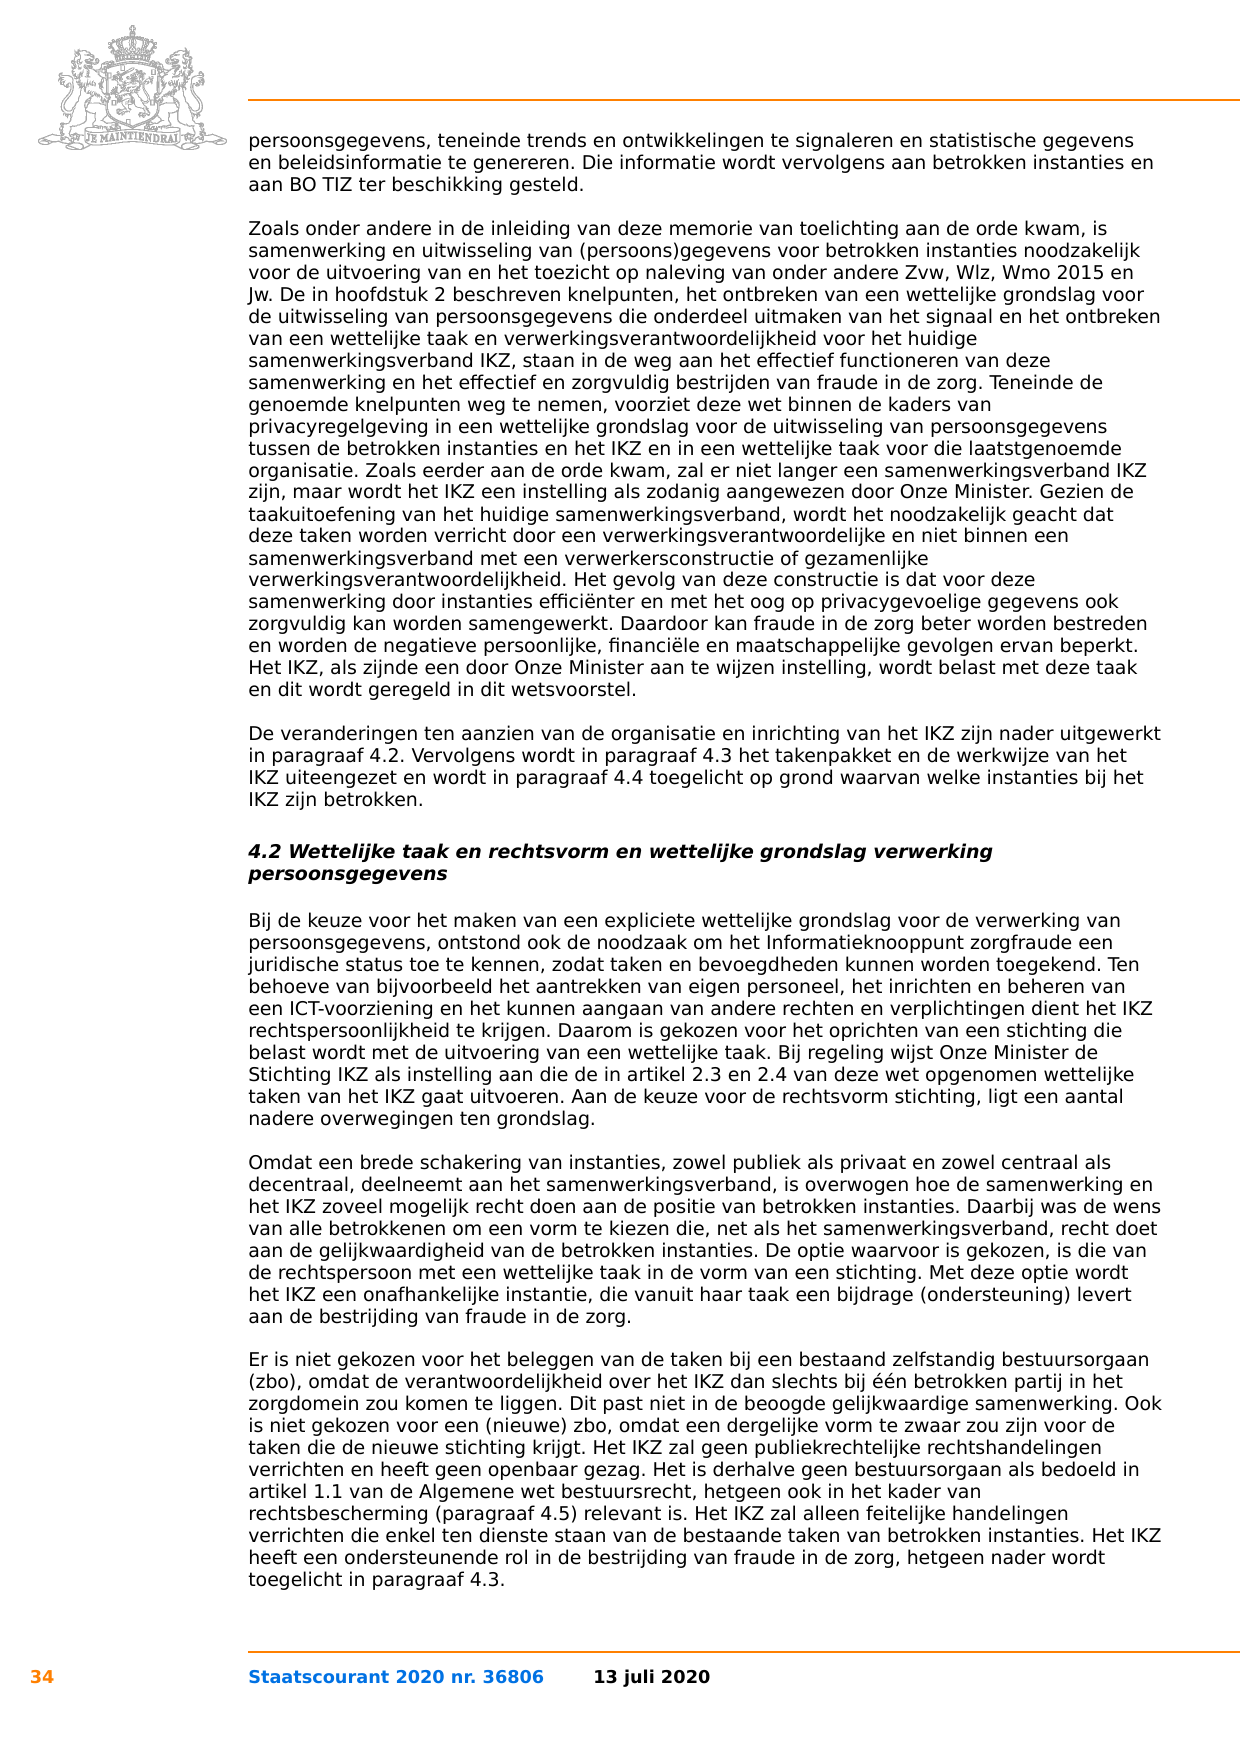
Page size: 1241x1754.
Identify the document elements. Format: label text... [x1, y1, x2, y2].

text Bij de keuze voor het maken van een expliciete wettelijke grondslag voor de verwerking van persoonsgegevens, ontstond ook de noodzaak om het Informatieknooppunt zorgfraude een juridische status toe te kennen, zodat taken en bevoegdheden kunnen worden toegekend. Ten behoeve van bijvoorbeeld het aantrekken van eigen personeel, het inrichten en beheren van een ICT-voorziening en het kunnen aangaan van andere rechten en verplichtingen dient het IKZ rechtspersoonlijkheid te krijgen. Daarom is gekozen voor het oprichten van een stichting die belast wordt met de uitvoering van een wettelijke taak. Bij regeling wijst Onze Minister de Stichting IKZ als instelling aan die de in artikel 2.3 en 2.4 van deze wet opgenomen wettelijke taken van het IKZ gaat uitvoeren. Aan de keuze voor de rechtsvorm stichting, ligt een aantal nadere overwegingen ten grondslag. [248, 910, 1163, 1130]
text De veranderingen ten aanzien van de organisatie en inrichting van het IKZ zijn nader uitgewerkt in paragraaf 4.2. Vervolgens wordt in paragraaf 4.3 het takenpakket en de werkwijze van het IKZ uiteengezet en wordt in paragraaf 4.4 toegelicht op grond waarvan welke instanties bij het IKZ zijn betrokken. [248, 723, 1163, 811]
picture [38, 25, 227, 150]
text Zoals onder andere in de inleiding van deze memorie van toelichting aan de orde kwam, is samenwerking en uitwisseling van (persoons)gegevens voor betrokken instanties noodzakelijk voor de uitvoering van en het toezicht op naleving van onder andere Zvw, Wlz, Wmo 2015 en Jw. De in hoofdstuk 2 beschreven knelpunten, het ontbreken van een wettelijke grondslag voor de uitwisseling van persoonsgegevens die onderdeel uitmaken van het signaal en het ontbreken van een wettelijke taak en verwerkingsverantwoordelijkheid voor het huidige samenwerkingsverband IKZ, staan in de weg aan het effectief functioneren van deze samenwerking en het effectief en zorgvuldig bestrijden van fraude in de zorg. Teneinde de genoemde knelpunten weg te nemen, voorziet deze wet binnen de kaders van privacyregelgeving in een wettelijke grondslag voor de uitwisseling van persoonsgegevens tussen de betrokken instanties en het IKZ en in een wettelijke taak voor die laatstgenoemde organisatie. Zoals eerder aan de orde kwam, zal er niet langer een samenwerkingsverband IKZ zijn, maar wordt het IKZ een instelling als zodanig aangewezen door Onze Minister. Gezien de taakuitoefening van het huidige samenwerkingsverband, wordt het noodzakelijk geacht dat deze taken worden verricht door een verwerkingsverantwoordelijke en niet binnen een samenwerkingsverband met een verwerkersconstructie of gezamenlijke verwerkingsverantwoordelijkheid. Het gevolg van deze constructie is dat voor deze samenwerking door instanties efficiënter en met het oog op privacygevoelige gegevens ook zorgvuldig kan worden samengewerkt. Daardoor kan fraude in de zorg beter worden bestreden en worden de negatieve persoonlijke, financiële en maatschappelijke gevolgen ervan beperkt. Het IKZ, als zijnde een door Onze Minister aan te wijzen instelling, wordt belast met deze taak en dit wordt geregeld in dit wetsvoorstel. [248, 218, 1163, 701]
text Omdat een brede schakering van instanties, zowel publiek als privaat en zowel centraal als decentraal, deelneemt aan het samenwerkingsverband, is overwogen hoe de samenwerking en het IKZ zoveel mogelijk recht doen aan de positie van betrokken instanties. Daarbij was de wens van alle betrokkenen om een vorm te kiezen die, net als het samenwerkingsverband, recht doet aan de gelijkwaardigheid van de betrokken instanties. De optie waarvoor is gekozen, is die van de rechtspersoon met een wettelijke taak in de vorm van een stichting. Met deze optie wordt het IKZ een onafhankelijke instantie, die vanuit haar taak een bijdrage (ondersteuning) levert aan de bestrijding van fraude in de zorg. [248, 1152, 1163, 1327]
text persoonsgegevens, teneinde trends en ontwikkelingen te signaleren en statistische gegevens en beleidsinformatie te genereren. Die informatie wordt vervolgens aan betrokken instanties en aan BO TIZ ter beschikking gesteld. [248, 130, 1163, 196]
subtitle 4.2 Wettelijke taak en rechtsvorm en wettelijke grondslag verwerking persoonsgegevens [248, 841, 1163, 885]
text Er is niet gekozen voor het beleggen van de taken bij een bestaand zelfstandig bestuursorgaan (zbo), omdat de verantwoordelijkheid over het IKZ dan slechts bij één betrokken partij in het zorgdomein zou komen te liggen. Dit past niet in de beoogde gelijkwaardige samenwerking. Ook is niet gekozen voor een (nieuwe) zbo, omdat een dergelijke vorm te zwaar zou zijn voor de taken die de nieuwe stichting krijgt. Het IKZ zal geen publiekrechtelijke rechtshandelingen verrichten en heeft geen openbaar gezag. Het is derhalve geen bestuursorgaan als bedoeld in artikel 1.1 van de Algemene wet bestuursrecht, hetgeen ook in het kader van rechtsbescherming (paragraaf 4.5) relevant is. Het IKZ zal alleen feitelijke handelingen verrichten die enkel ten dienste staan van de bestaande taken van betrokken instanties. Het IKZ heeft een ondersteunende rol in de bestrijding van fraude in de zorg, hetgeen nader wordt toegelicht in paragraaf 4.3. [248, 1349, 1163, 1591]
